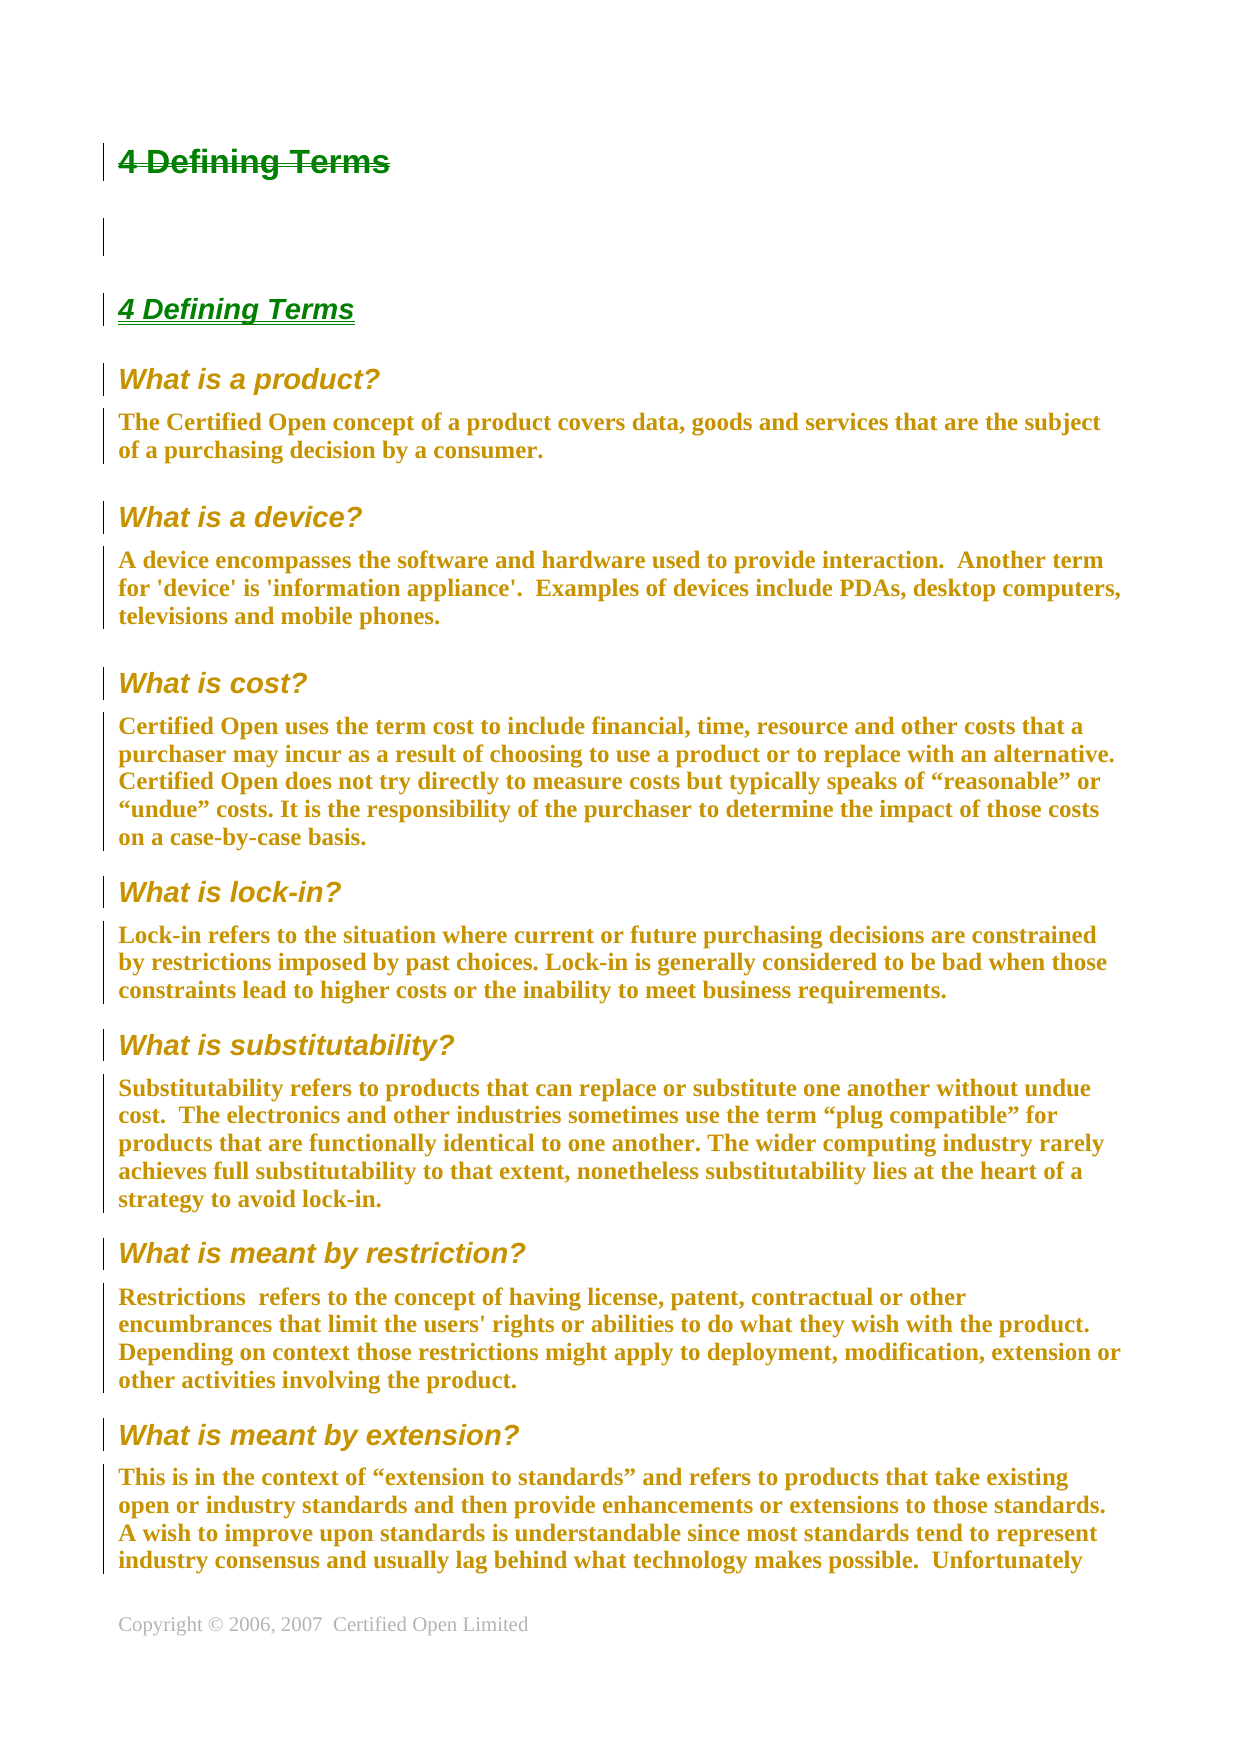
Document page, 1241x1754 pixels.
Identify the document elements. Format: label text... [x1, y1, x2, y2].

text A device encompasses the software and hardware used to provide interaction. Another term for 'device' is 'information appliance'. Examples of devices include PDAs, desktop computers, televisions and mobile phones. [118, 546, 1122, 629]
text Certified Open uses the term cost to include financial, time, resource and other costs that a purchaser may incur as a result of choosing to use a product or to replace with an alternative. Certified Open does not try directly to measure costs but typically speaks of “reasonable” or “undue” costs. It is the responsibility of the purchaser to determine the impact of those costs on a case-by-case basis. [118, 712, 1122, 851]
subtitle What is a product? [118, 363, 1122, 396]
text This is in the context of “extension to standards” and refers to products that take existing open or industry standards and then provide enhancements or extensions to those standards. A wish to improve upon standards is understandable since most standards tend to represent industry consensus and usually lag behind what technology makes possible. Unfortunately [118, 1463, 1122, 1574]
subtitle What is lock-in? [118, 876, 1122, 908]
text The Certified Open concept of a product covers data, goods and services that are the subject of a purchasing decision by a consumer. [118, 408, 1122, 464]
subtitle What is substitutability? [118, 1029, 1122, 1061]
text Lock-in refers to the situation where current or future purchasing decisions are constrained by restrictions imposed by past choices. Lock-in is generally considered to be bad when those constraints lead to higher costs or the inability to meet business requirements. [118, 921, 1122, 1004]
subtitle 4 Defining Terms [118, 143, 1122, 181]
subtitle What is cost? [118, 667, 1122, 699]
text Substitutability refers to products that can replace or substitute one another without undue cost. The electronics and other industries sometimes use the term “plug compatible” for products that are functionally identical to one another. The wider computing industry rarely achieves full substitutability to that extent, nonetheless substitutability lies at the heart of a strategy to avoid lock-in. [118, 1074, 1122, 1212]
subtitle What is a device? [118, 501, 1122, 534]
subtitle What is meant by restriction? [118, 1237, 1122, 1270]
text Restrictions refers to the concept of having license, patent, contractual or other encumbrances that limit the users' rights or abilities to do what they wish with the product. Depending on context those restrictions might apply to deployment, modification, extension or other activities involving the product. [118, 1283, 1122, 1393]
subtitle What is meant by extension? [118, 1418, 1122, 1451]
